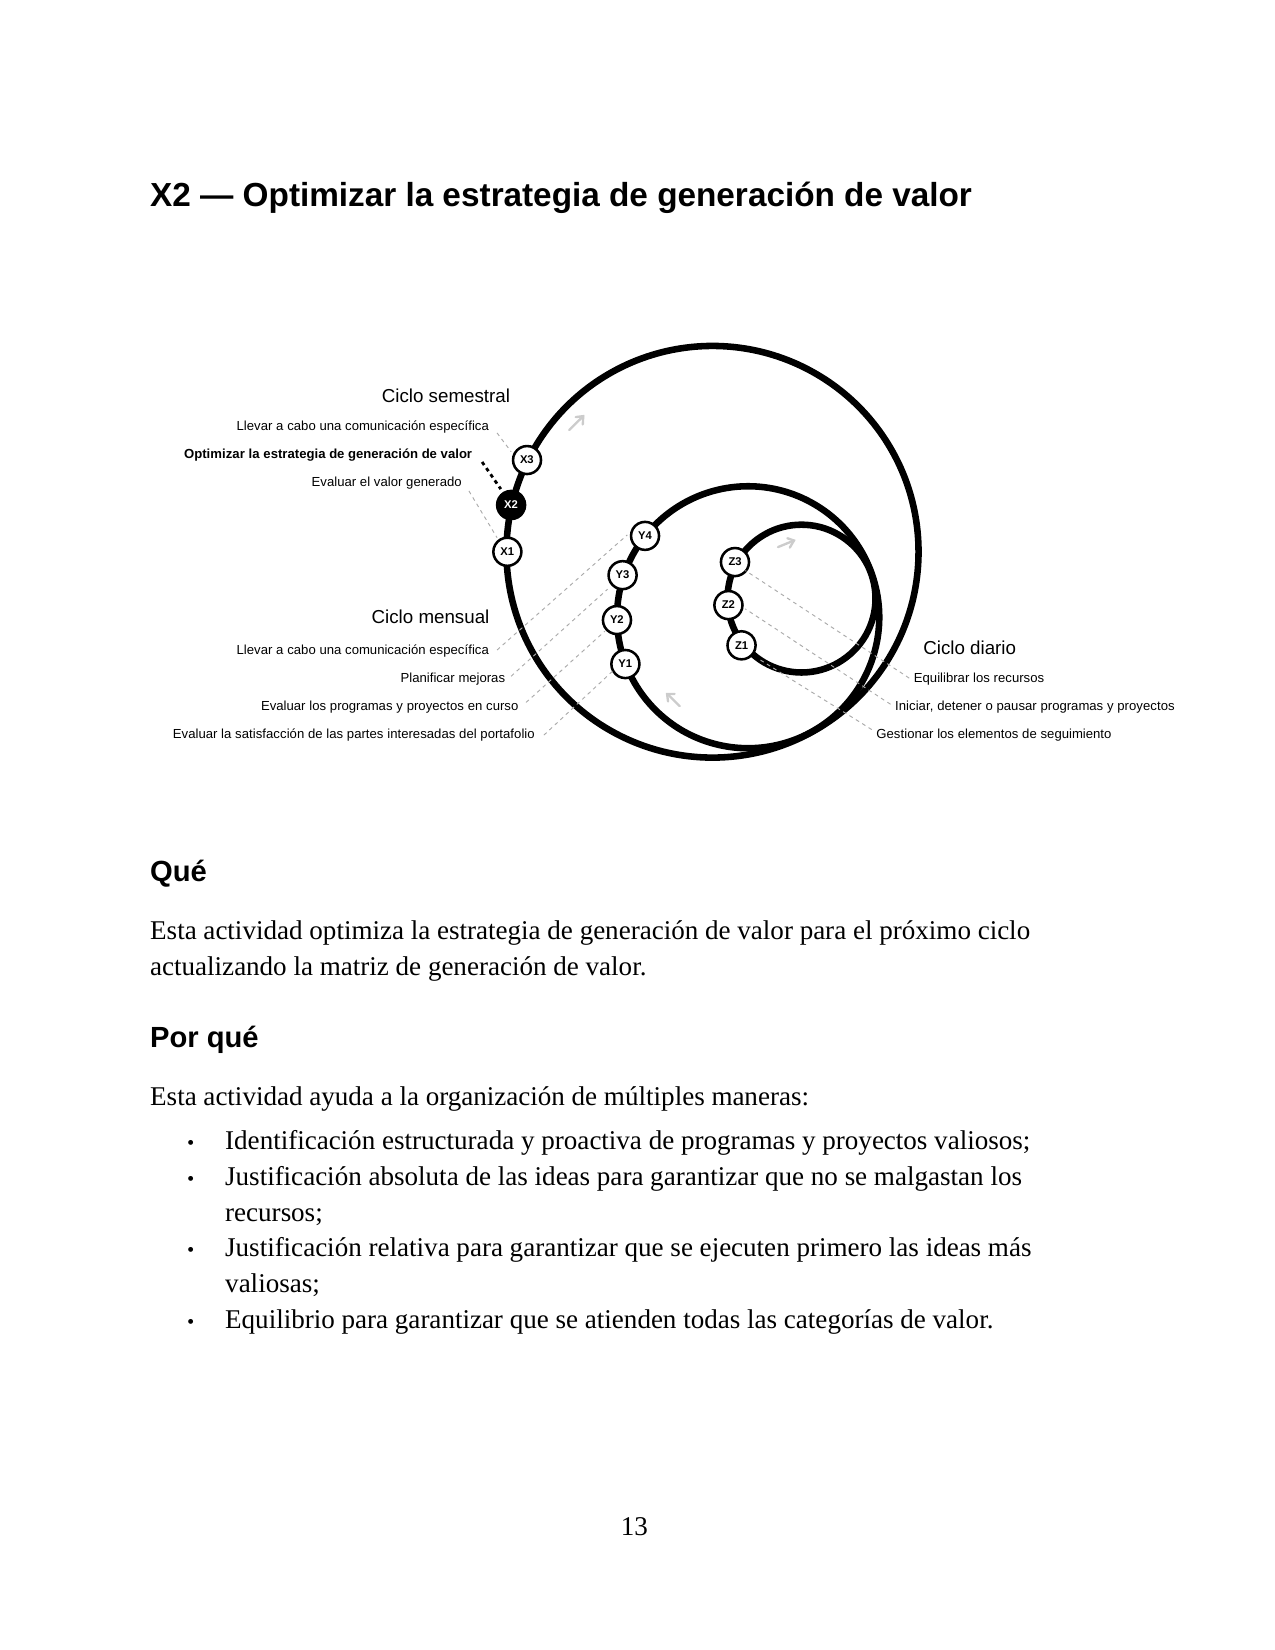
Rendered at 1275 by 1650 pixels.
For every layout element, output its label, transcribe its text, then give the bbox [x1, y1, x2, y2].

list Identificación estructurada y proactiva de programas y proyectos valiosos; [187, 1124, 1125, 1155]
subtitle Por qué [150, 1019, 1125, 1053]
text Esta actividad optimiza la estrategia de generación de valor para el próximo ciclo actualizando la matriz de generación de valor. [150, 914, 1125, 981]
list Justificación absoluta de las ideas para garantizar que no se malgastan los recursos; [187, 1160, 1125, 1227]
list Equilibrio para garantizar que se atienden todas las categorías de valor. [187, 1303, 1125, 1334]
subtitle X2 — Optimizar la estrategia de generación de valor [150, 175, 1125, 213]
subtitle Qué [150, 854, 1125, 888]
list Justificación relativa para garantizar que se ejecuten primero las ideas más valiosas; [187, 1231, 1125, 1298]
text Esta actividad ayuda a la organización de múltiples maneras: [150, 1079, 1125, 1111]
